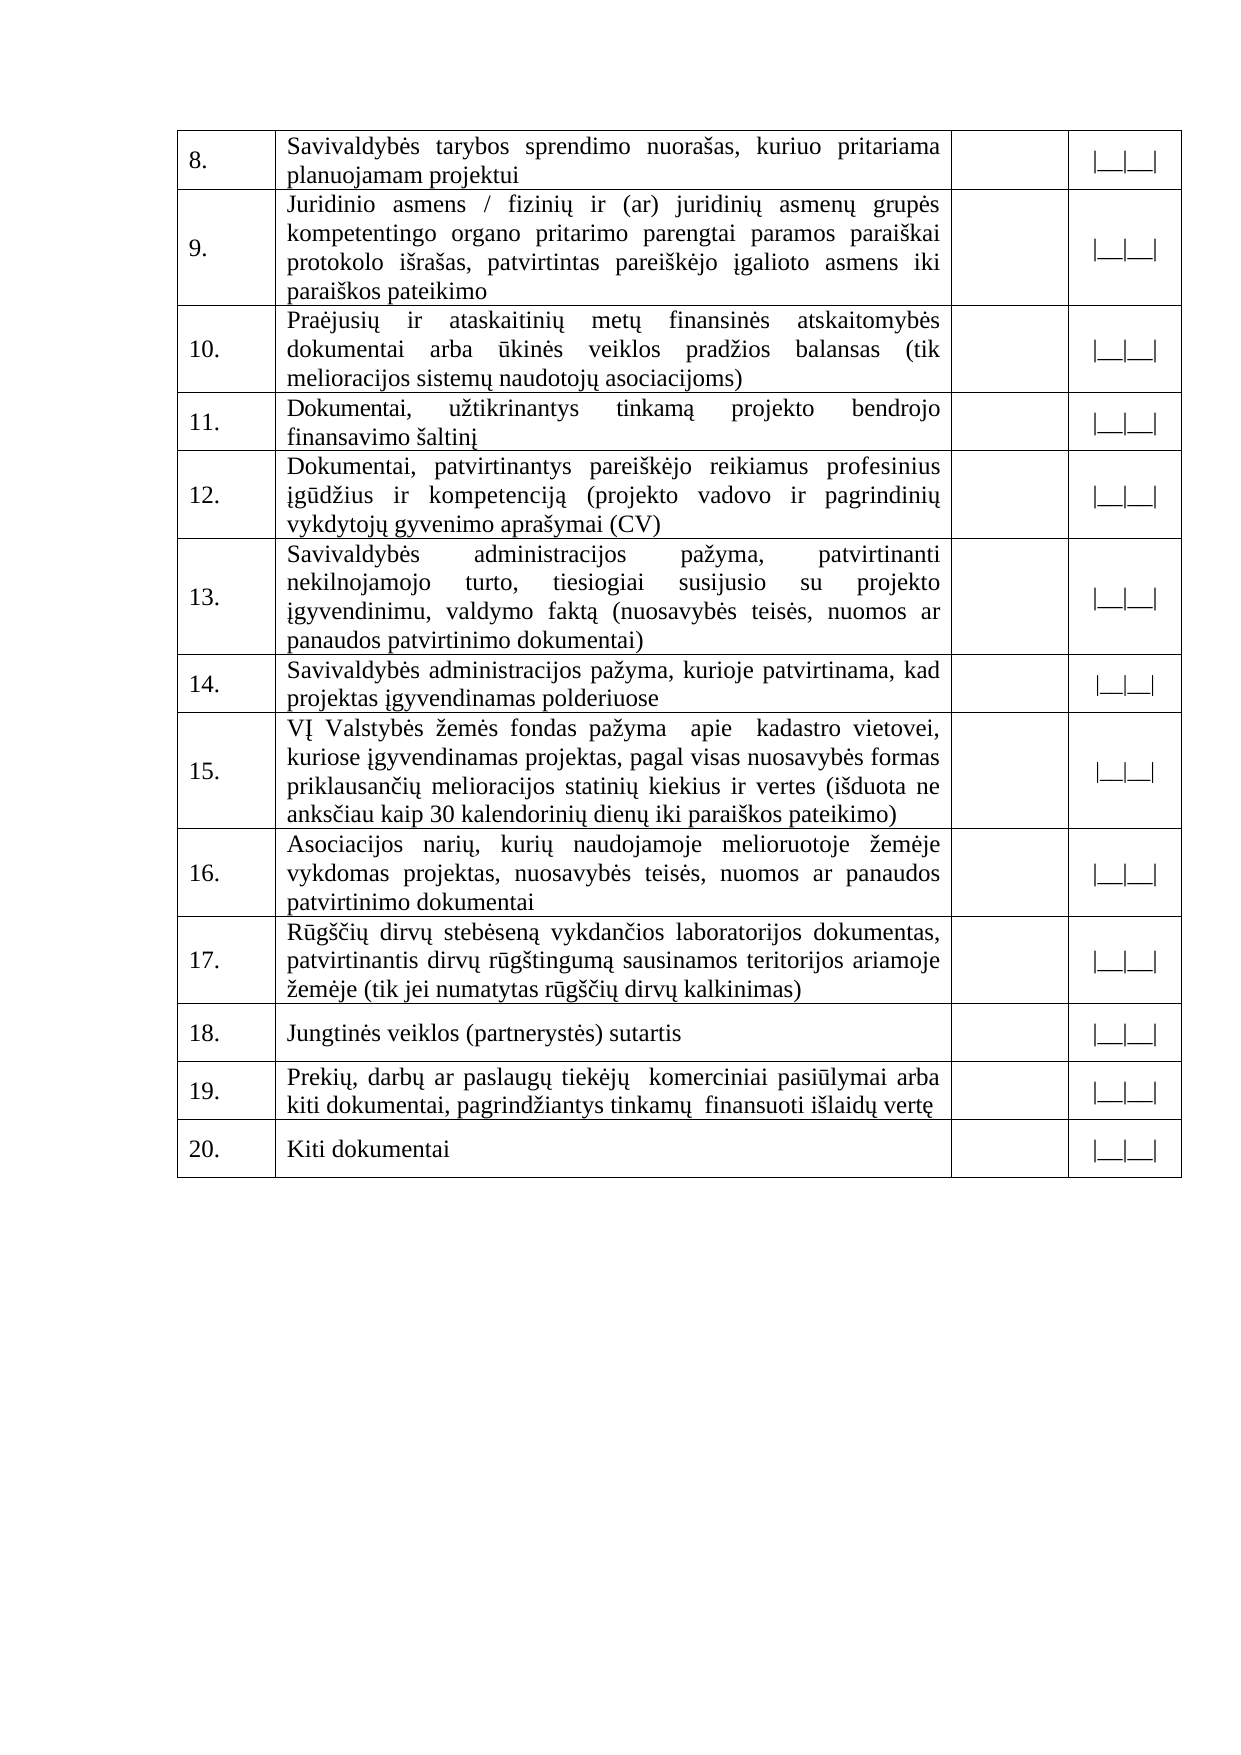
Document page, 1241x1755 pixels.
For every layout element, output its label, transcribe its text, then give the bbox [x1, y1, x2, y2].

table_cell Savivaldybės tarybos sprendimo nuorašas, kuriuo pritariama planuojamam projektui [276, 131, 951, 188]
table_cell 15. [178, 713, 275, 828]
table_cell Praėjusių ir ataskaitinių metų finansinės atskaitomybės dokumentai arba ūkinės veiklos pradžios balansas (tik melioracijos sistemų naudotojų asociacijoms) [276, 306, 951, 392]
table_cell 14. [178, 655, 275, 712]
table_cell |__|__| [1069, 1120, 1181, 1177]
table_cell [952, 306, 1068, 392]
table_cell 19. [178, 1062, 275, 1119]
table_cell [952, 917, 1068, 1003]
table_cell 11. [178, 393, 275, 450]
table_cell [952, 829, 1068, 916]
table_cell Prekių, darbų ar paslaugų tiekėjų komerciniai pasiūlymai arba kiti dokumentai, pagrindžiantys tinkamų finansuoti išlaidų vertę [276, 1062, 951, 1119]
table_cell [952, 1062, 1068, 1119]
table_cell |__|__| [1069, 1062, 1181, 1119]
table_cell 8. [178, 131, 275, 188]
table_cell |__|__| [1069, 1004, 1181, 1061]
table_cell 16. [178, 829, 275, 916]
table_cell Kiti dokumentai [276, 1120, 951, 1177]
table_cell [952, 1004, 1068, 1061]
table_cell |__|__| [1069, 917, 1181, 1003]
table_cell Savivaldybės administracijos pažyma, kurioje patvirtinama, kad projektas įgyvendinamas polderiuose [276, 655, 951, 712]
table_cell [952, 713, 1068, 828]
table_cell 18. [178, 1004, 275, 1061]
table_cell Jungtinės veiklos (partnerystės) sutartis [276, 1004, 951, 1061]
table_cell Savivaldybės administracijos pažyma, patvirtinanti nekilnojamojo turto, tiesiogiai susijusio su projekto įgyvendinimu, valdymo faktą (nuosavybės teisės, nuomos ar panaudos patvirtinimo dokumentai) [276, 539, 951, 654]
table_cell 12. [178, 451, 275, 538]
table_cell Rūgščių dirvų stebėseną vykdančios laboratorijos dokumentas, patvirtinantis dirvų rūgštingumą sausinamos teritorijos ariamoje žemėje (tik jei numatytas rūgščių dirvų kalkinimas) [276, 917, 951, 1003]
table_cell Dokumentai, užtikrinantys tinkamą projekto bendrojo finansavimo šaltinį [276, 393, 951, 450]
table_cell |__|__| [1069, 655, 1181, 712]
table_cell [952, 1120, 1068, 1177]
table_cell |__|__| [1069, 306, 1181, 392]
table_cell VĮ Valstybės žemės fondas pažyma apie kadastro vietovei, kuriose įgyvendinamas projektas, pagal visas nuosavybės formas priklausančių melioracijos statinių kiekius ir vertes (išduota ne anksčiau kaip 30 kalendorinių dienų iki paraiškos pateikimo) [276, 713, 951, 828]
table_cell |__|__| [1069, 713, 1181, 828]
table_cell 20. [178, 1120, 275, 1177]
table_cell [952, 539, 1068, 654]
table_cell 17. [178, 917, 275, 1003]
table_cell |__|__| [1069, 393, 1181, 450]
table_cell Dokumentai, patvirtinantys pareiškėjo reikiamus profesinius įgūdžius ir kompetenciją (projekto vadovo ir pagrindinių vykdytojų gyvenimo aprašymai (CV) [276, 451, 951, 538]
table_cell [952, 131, 1068, 188]
table_cell [952, 655, 1068, 712]
table_cell |__|__| [1069, 190, 1181, 304]
table_cell 10. [178, 306, 275, 392]
table_cell |__|__| [1069, 829, 1181, 916]
table_cell [952, 451, 1068, 538]
table_cell [952, 393, 1068, 450]
table_cell |__|__| [1069, 451, 1181, 538]
table_cell 9. [178, 190, 275, 304]
table_cell 13. [178, 539, 275, 654]
table_cell [952, 190, 1068, 304]
table_cell |__|__| [1069, 539, 1181, 654]
table_cell |__|__| [1069, 131, 1181, 188]
table_cell Juridinio asmens / fizinių ir (ar) juridinių asmenų grupės kompetentingo organo pritarimo parengtai paramos paraiškai protokolo išrašas, patvirtintas pareiškėjo įgalioto asmens iki paraiškos pateikimo [276, 190, 951, 304]
table_cell Asociacijos narių, kurių naudojamoje melioruotoje žemėje vykdomas projektas, nuosavybės teisės, nuomos ar panaudos patvirtinimo dokumentai [276, 829, 951, 916]
